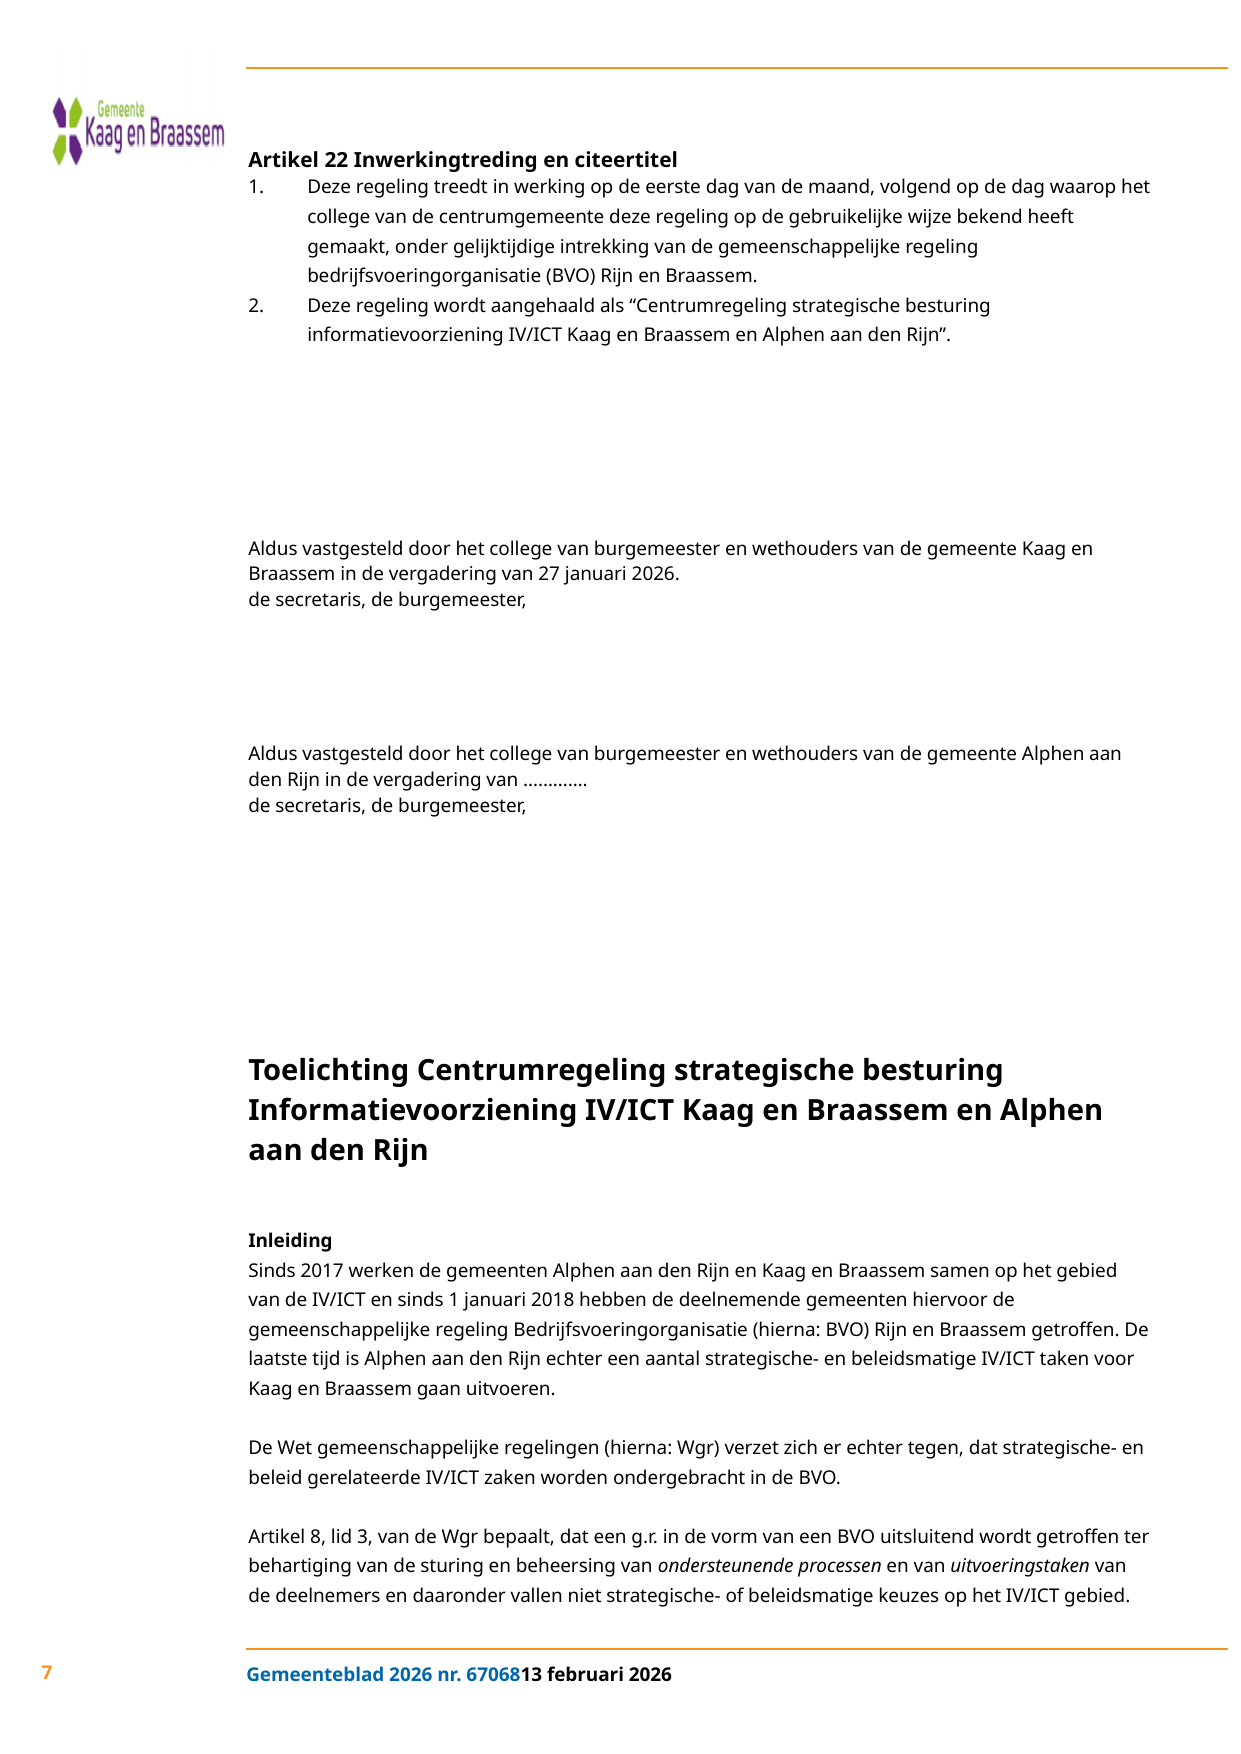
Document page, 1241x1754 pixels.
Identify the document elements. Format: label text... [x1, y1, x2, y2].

text de secretaris, de burgemeester, [248, 792, 1152, 818]
text Artikel 8, lid 3, van de Wgr bepaalt, dat een g.r. in de vorm van een BVO uitsluitend wordt getroffen ter behartiging van de sturing en beheersing van ondersteunende processen en van uitvoeringstaken van de deelnemers en daaronder vallen niet strategische- of beleidsmatige keuzes op het IV/ICT gebied. [248, 1523, 1152, 1608]
text Artikel 22 Inwerkingtreding en citeertitel [248, 145, 1152, 174]
text Inleiding [248, 1227, 1152, 1253]
text Aldus vastgesteld door het college van burgemeester en wethouders van de gemeente Kaag en Braassem in de vergadering van 27 januari 2026. [248, 535, 1152, 586]
text de secretaris, de burgemeester, [248, 586, 1152, 612]
list Deze regeling wordt aangehaald als “Centrumregeling strategische besturing informatievoorziening IV/ICT Kaag en Braassem en Alphen aan den Rijn”. [248, 292, 1152, 347]
text Sinds 2017 werken de gemeenten Alphen aan den Rijn en Kaag en Braassem samen op het gebied van de IV/ICT en sinds 1 januari 2018 hebben de deelnemende gemeenten hiervoor de gemeenschappelijke regeling Bedrijfsvoeringorganisatie (hierna: BVO) Rijn en Braassem getroffen. De laatste tijd is Alphen aan den Rijn echter een aantal strategische- en beleidsmatige IV/ICT taken voor Kaag en Braassem gaan uitvoeren. [248, 1257, 1152, 1401]
text Toelichting Centrumregeling strategische besturing Informatievoorziening IV/ICT Kaag en Braassem en Alphen aan den Rijn [248, 1049, 1152, 1168]
text Aldus vastgesteld door het college van burgemeester en wethouders van de gemeente Alphen aan den Rijn in de vergadering van …………. [248, 741, 1152, 792]
text De Wet gemeenschappelijke regelingen (hierna: Wgr) verzet zich er echter tegen, dat strategische- en beleid gerelateerde IV/ICT zaken worden ondergebracht in de BVO. [248, 1434, 1152, 1489]
list Deze regeling treedt in werking op de eerste dag van de maand, volgend op de dag waarop het college van de centrumgemeente deze regeling op de gebruikelijke wijze bekend heeft gemaakt, onder gelijktijdige intrekking van de gemeenschappelijke regeling bedrijfsvoeringorganisatie (BVO) Rijn en Braassem. [248, 174, 1152, 288]
picture [41, 47, 231, 172]
